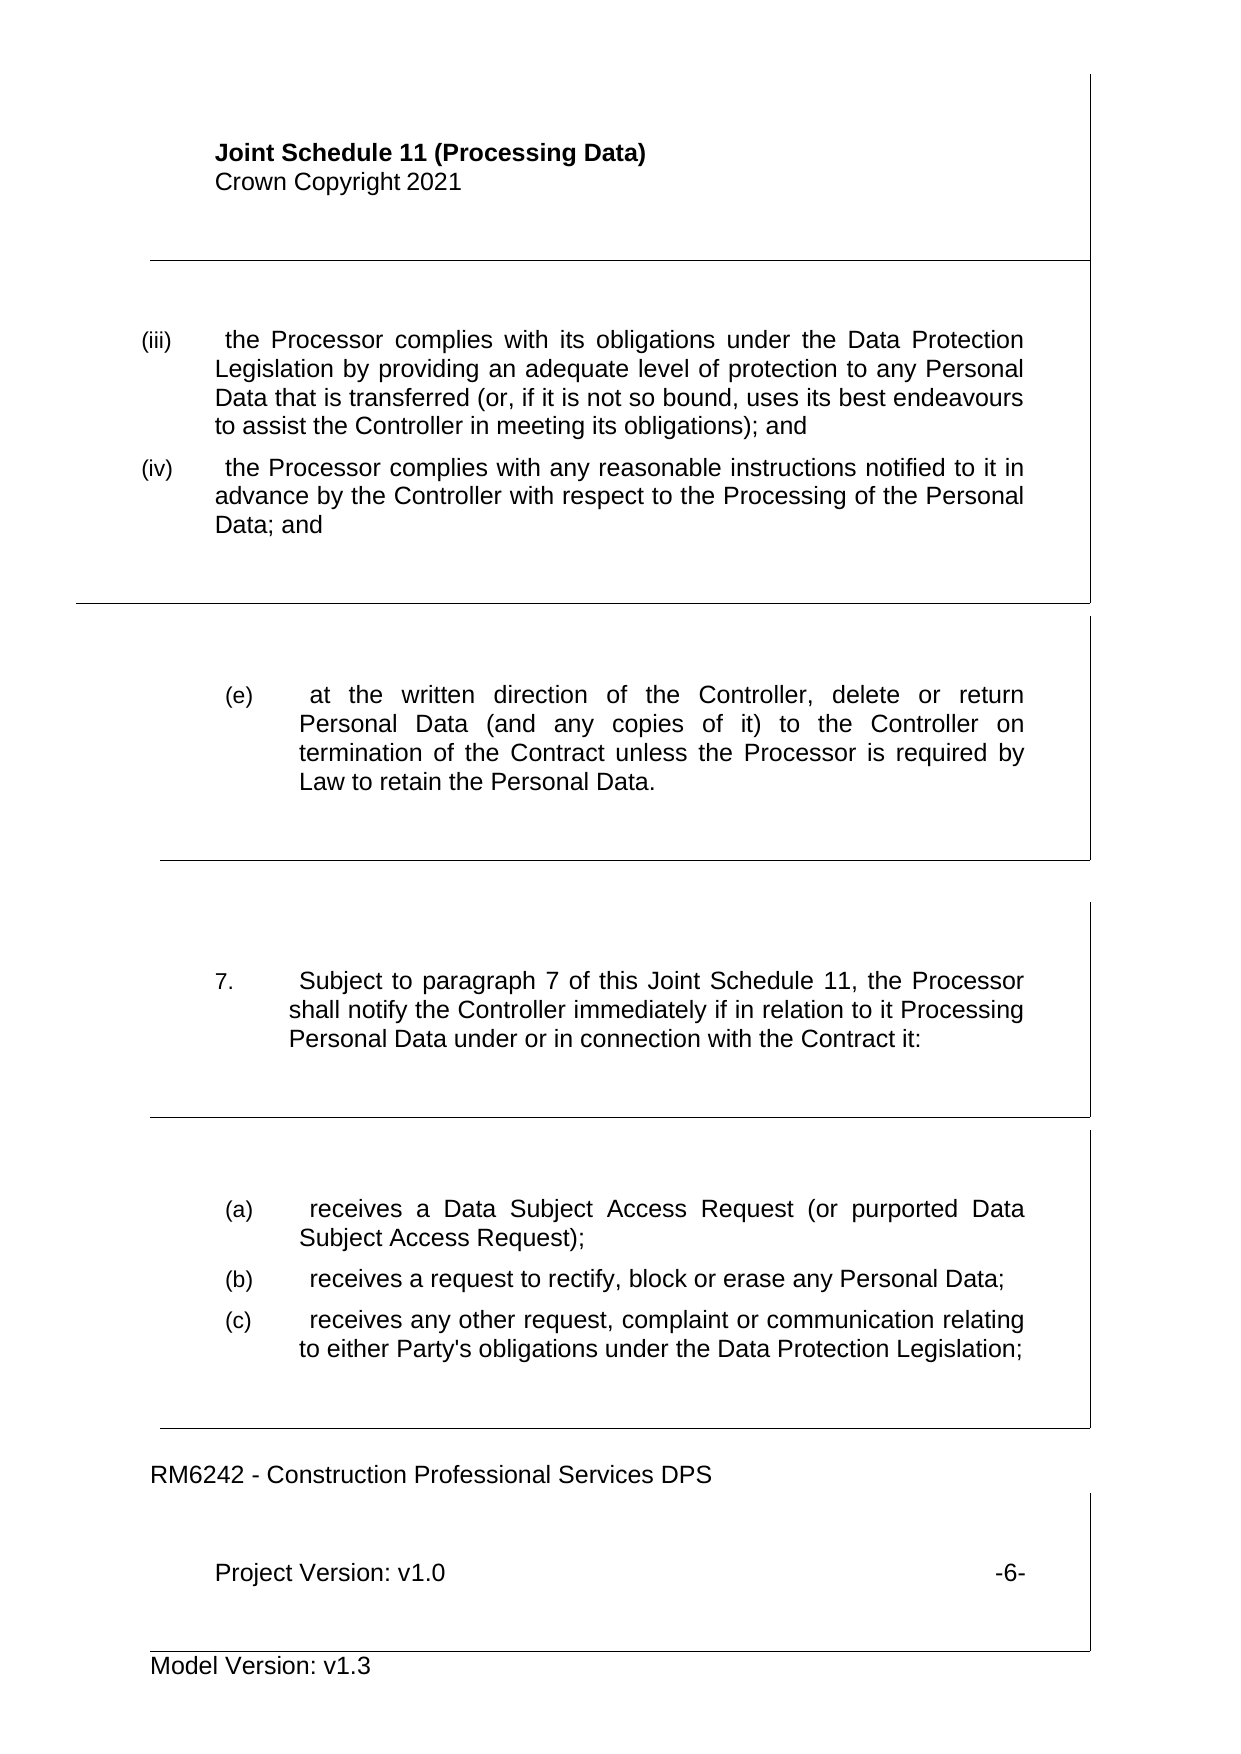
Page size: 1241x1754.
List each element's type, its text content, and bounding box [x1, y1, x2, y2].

list receives a Data Subject Access Request (or purported Data Subject Access Request); [160, 1130, 1090, 1200]
list the Processor complies with any reasonable instructions notified to it in advance by the Controller with respect to the Processing of the Personal Data; and [76, 388, 1090, 603]
list Subject to paragraph 7 of this Joint Schedule 11, the Processor shall notify the Controller immediately if in relation to it Processing Personal Data under or in connection with the Contract it: [150, 902, 1090, 1117]
list the Processor complies with its obligations under the Data Protection Legislation by providing an adequate level of protection to any Personal Data that is transferred (or, if it is not so bound, uses its best endeavours to assist the Controller in meeting its obligations); and [76, 261, 1090, 388]
list receives a request to rectify, block or erase any Personal Data; [160, 1200, 1090, 1241]
list receives any other request, complaint or communication relating to either Party's obligations under the Data Protection Legislation; [160, 1241, 1090, 1428]
list at the written direction of the Controller, delete or return Personal Data (and any copies of it) to the Controller on termination of the Contract unless the Processor is required by Law to retain the Personal Data. [160, 616, 1090, 860]
